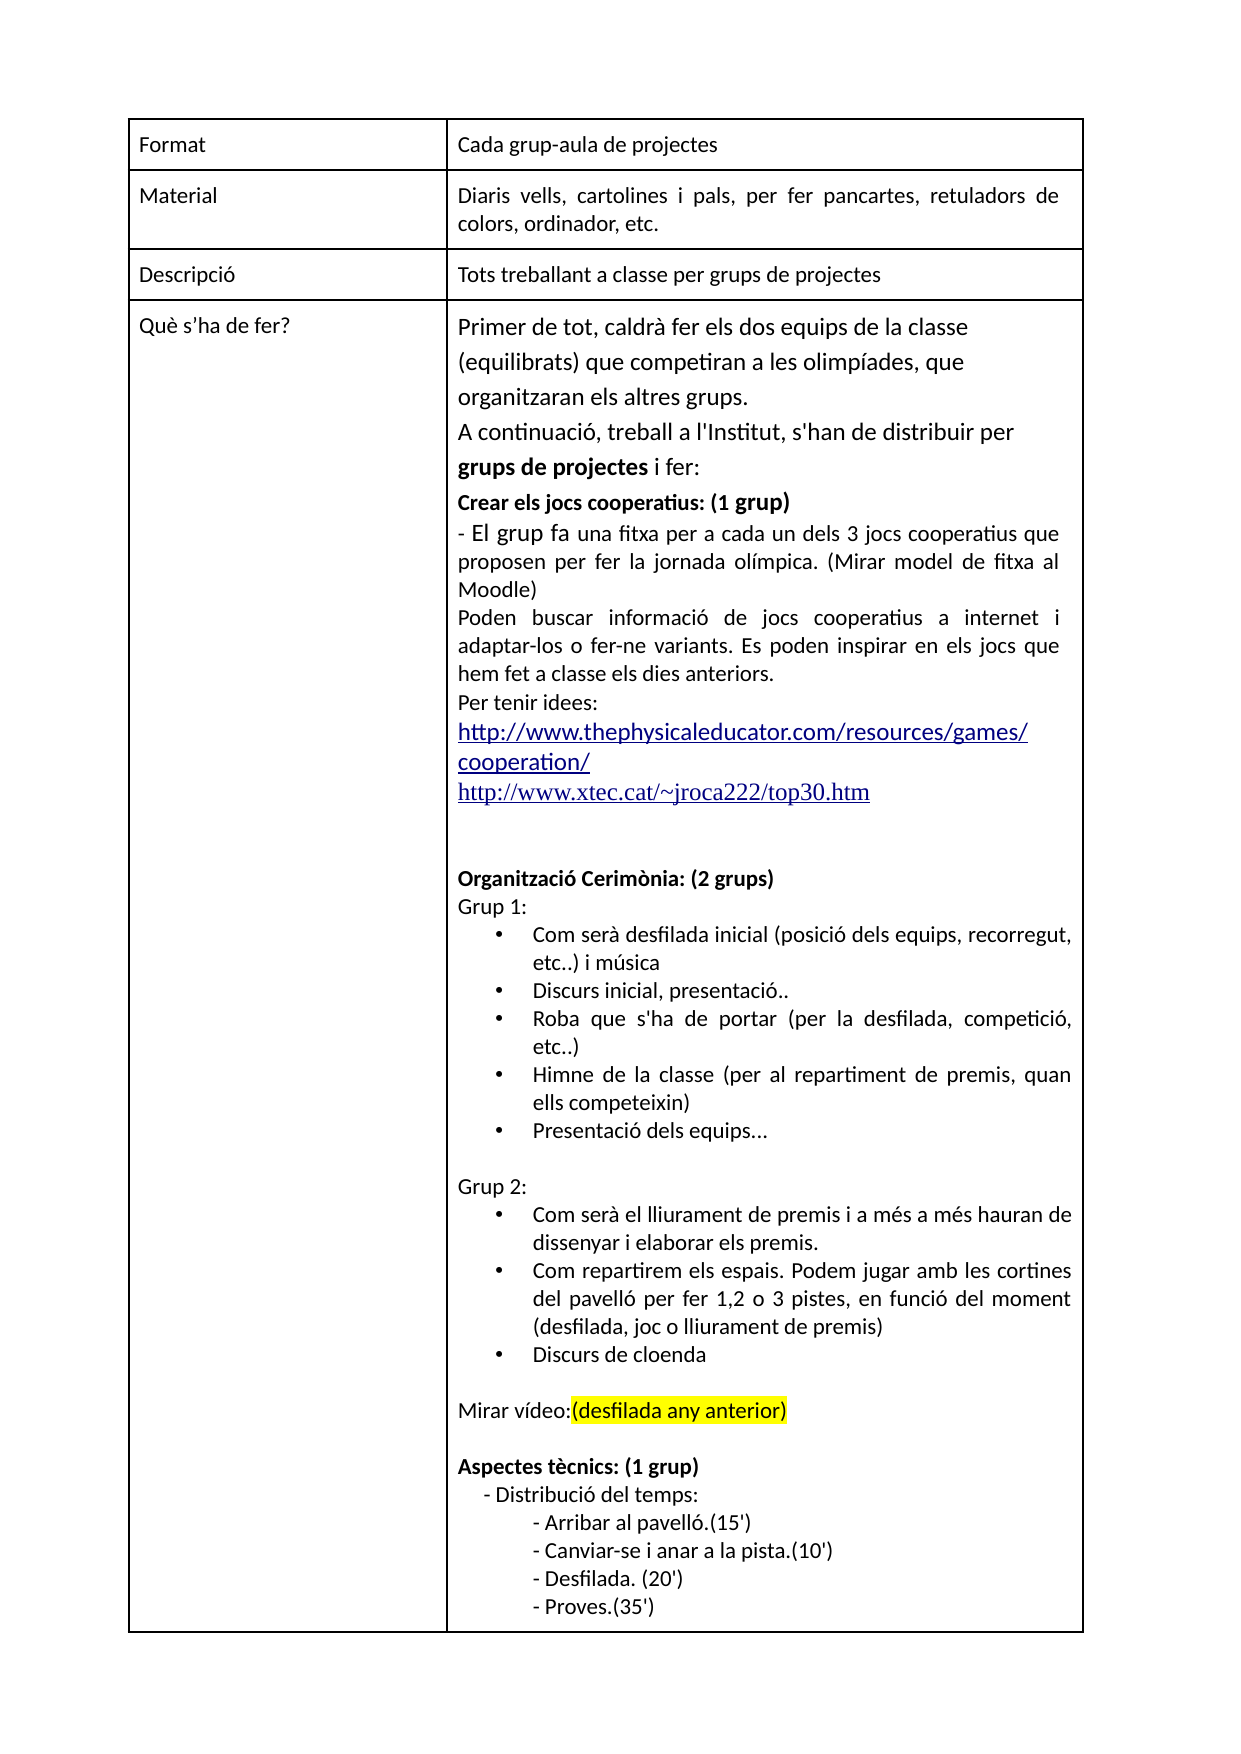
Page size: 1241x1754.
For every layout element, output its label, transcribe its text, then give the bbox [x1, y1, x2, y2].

table_cell Descripció [130, 250, 446, 299]
table_cell Cada grup-aula de projectes [448, 120, 1082, 169]
table_cell Tots treballant a classe per grups de projectes [448, 250, 1082, 299]
table_cell Què s’ha de fer? [130, 301, 446, 1631]
table_cell Diaris vells, cartolines i pals, per fer pancartes, retuladors de colors, ordinador, etc. [448, 171, 1082, 248]
table_cell Primer de tot, caldrà fer els dos equips de la classe (equilibrats) que competiran a les olimpíades, que organitzaran els altres grups. A continuació, treball a l'Institut, s'han de distribuir per grups de projectes i fer: Crear els jocs cooperatius: (1 grup) - El grup fa una fitxa per a cada un dels 3 jocs cooperatius que proposen per fer la jornada olímpica. (Mirar model de fitxa al Moodle) Poden buscar informació de jocs cooperatius a internet i adaptar-los o fer-ne variants. Es poden inspirar en els jocs que hem fet a classe els dies anteriors. Per tenir idees: http://www.thephysicaleducator.com/resources/games/cooperation/ http://www.xtec.cat/~jroca222/top30.htm Organització Cerimònia: (2 grups) Grup 1: Com serà desfilada inicial (posició dels equips, recorregut, etc..) i música Discurs inicial, presentació.. Roba que s'ha de portar (per la desfilada, competició, etc..) Himne de la classe (per al repartiment de premis, quan ells competeixin) Presentació dels equips... Grup 2: Com serà el lliurament de premis i a més a més hauran de dissenyar i elaborar els premis. Com repartirem els espais. Podem jugar amb les cortines del pavelló per fer 1,2 o 3 pistes, en funció del moment (desfilada, joc o lliurament de premis) Discurs de cloenda Mirar vídeo:(desfilada any anterior) Aspectes tècnics: (1 grup) - Distribució del temps: - Arribar al pavelló.(15') - Canviar-se i anar a la pista.(10') - Desfilada. (20') - Proves.(35') [448, 301, 1082, 1631]
table_cell Material [130, 171, 446, 248]
table_cell Format [130, 120, 446, 169]
